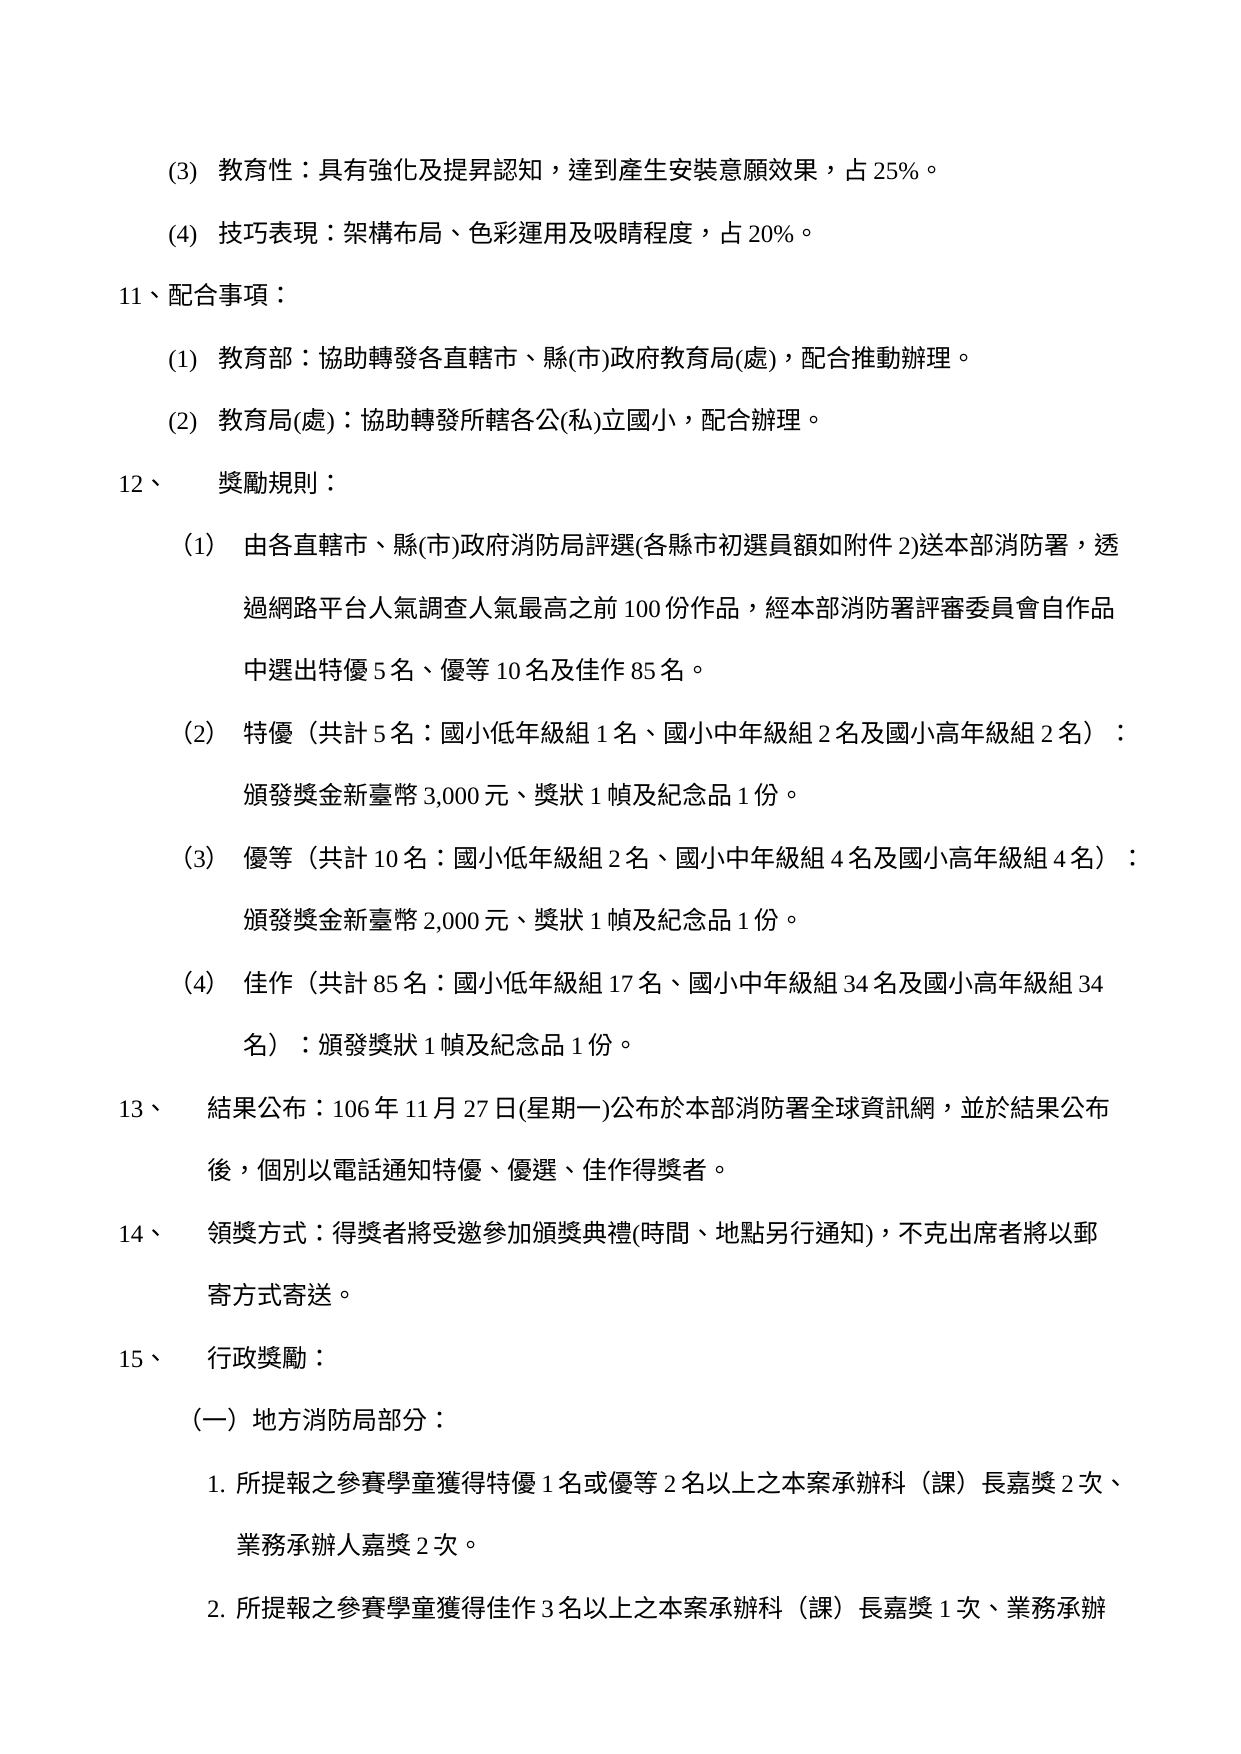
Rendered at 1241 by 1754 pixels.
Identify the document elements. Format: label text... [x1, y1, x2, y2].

list 領獎方式：得獎者將受邀參加頒獎典禮(時間、地點另行通知)，不克出席者將以郵寄方式寄送。 [118, 1189, 1122, 1314]
list 配合事項： [118, 252, 1122, 314]
list 教育部：協助轉發各直轄市、縣(市)政府教育局(處)，配合推動辦理。 [168, 314, 1122, 377]
list 教育局(處)：協助轉發所轄各公(私)立國小，配合辦理。 [168, 377, 1122, 439]
list 優等（共計10名：國小低年級組2名、國小中年級組4名及國小高年級組4名）：頒發獎金新臺幣2,000元、獎狀1幀及紀念品1份。 [168, 814, 1122, 939]
list 技巧表現：架構布局、色彩運用及吸睛程度，占20%。 [168, 189, 1122, 252]
text （一）地方消防局部分： [177, 1377, 1122, 1439]
list 佳作（共計85名：國小低年級組17名、國小中年級組34名及國小高年級組34名）：頒發獎狀1幀及紀念品1份。 [168, 939, 1122, 1064]
list 特優（共計5名：國小低年級組1名、國小中年級組2名及國小高年級組2名）：頒發獎金新臺幣3,000元、獎狀1幀及紀念品1份。 [168, 689, 1122, 814]
list 獎勵規則： [118, 439, 1122, 502]
list 行政獎勵： [118, 1314, 1122, 1377]
list 所提報之參賽學童獲得特優1名或優等2名以上之本案承辦科（課）長嘉獎2次、業務承辦人嘉獎2次。 [207, 1439, 1122, 1564]
list 所提報之參賽學童獲得佳作3名以上之本案承辦科（課）長嘉獎1次、業務承辦 [207, 1564, 1122, 1627]
list 結果公布：106年11月27日(星期一)公布於本部消防署全球資訊網，並於結果公布後，個別以電話通知特優、優選、佳作得獎者。 [118, 1064, 1122, 1189]
list 教育性：具有強化及提昇認知，達到產生安裝意願效果，占25%。 [168, 127, 1122, 189]
list 由各直轄市、縣(市)政府消防局評選(各縣市初選員額如附件2)送本部消防署，透過網路平台人氣調查人氣最高之前100份作品，經本部消防署評審委員會自作品中選出特優5名、優等10名及佳作85名。 [168, 502, 1122, 689]
